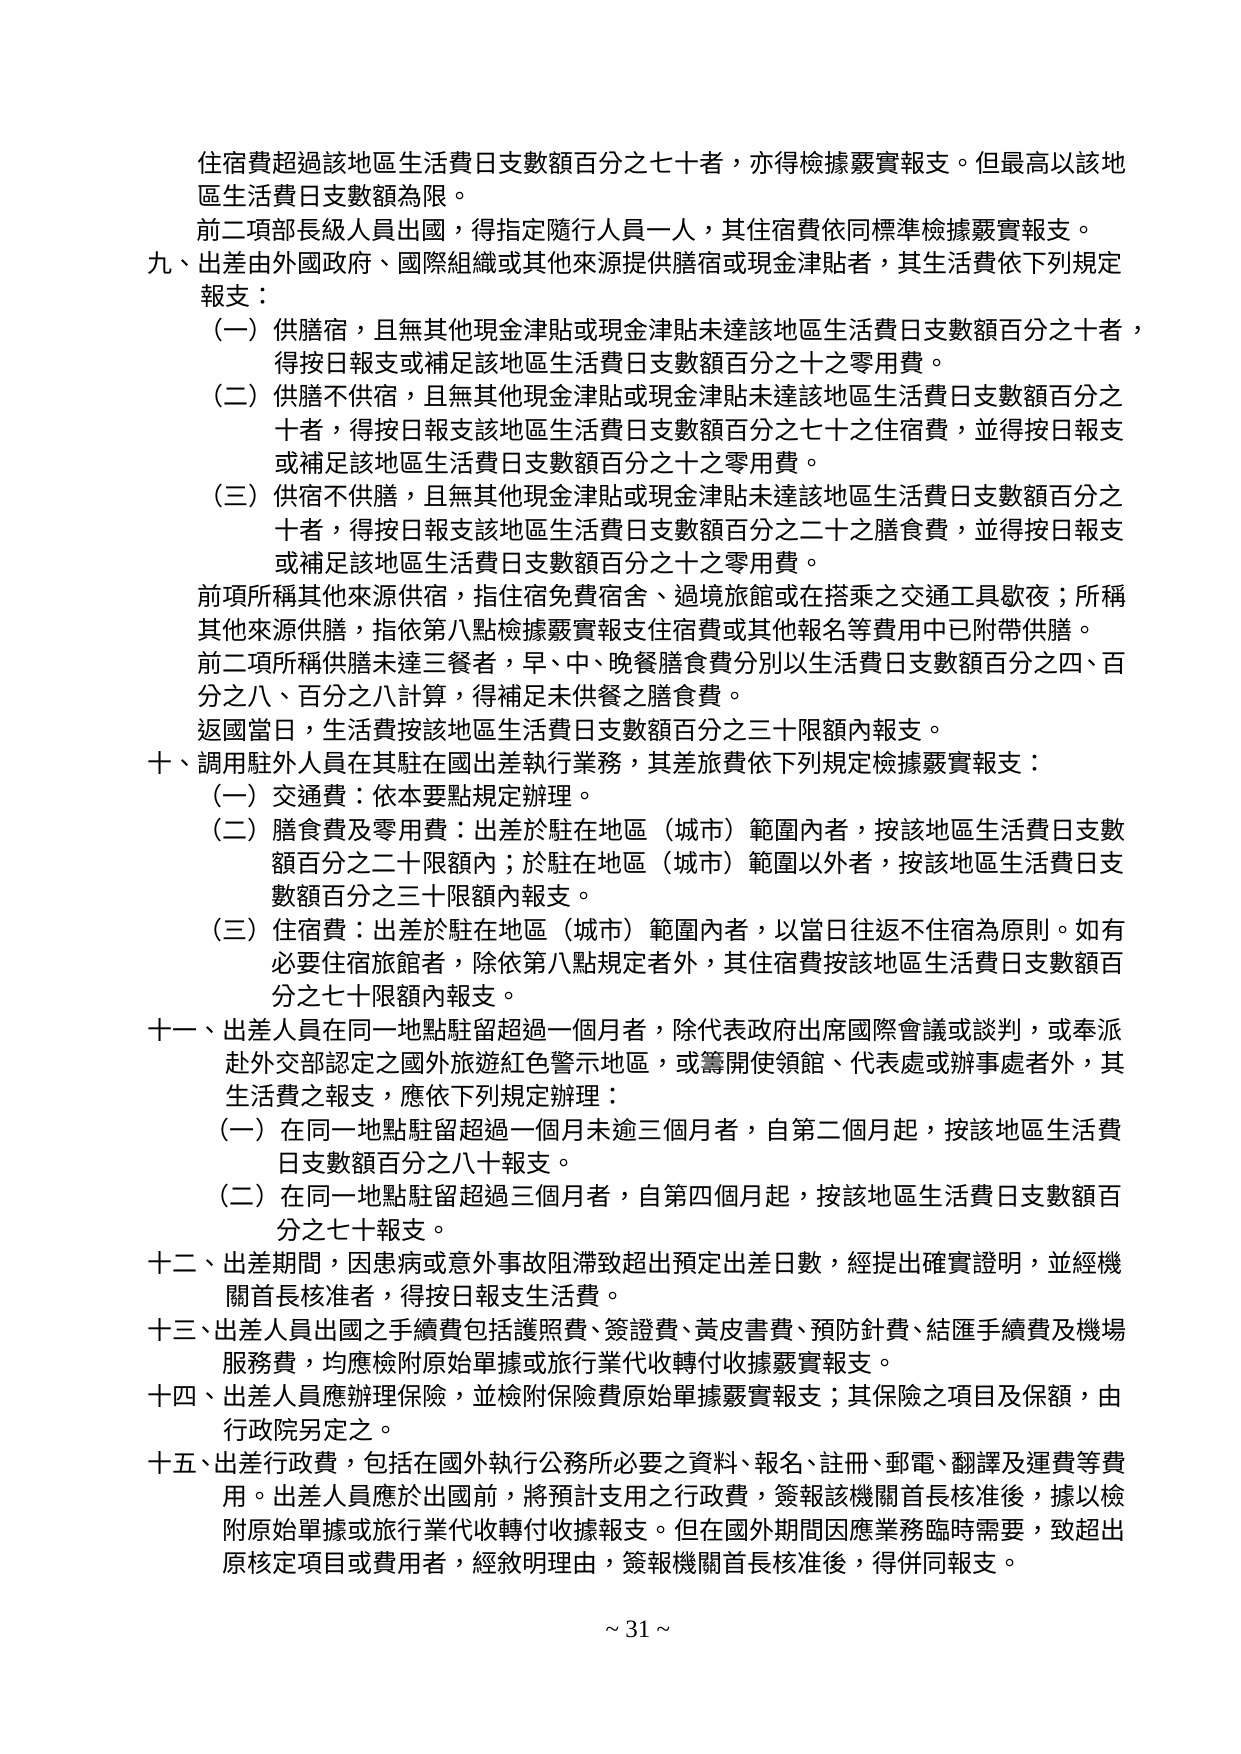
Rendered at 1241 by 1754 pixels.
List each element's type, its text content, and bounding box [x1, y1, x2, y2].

text （三）供宿不供膳，且無其他現金津貼或現金津貼未達該地區生活費日支數額百分之十者，得按日報支該地區生活費日支數額百分之二十之膳食費，並得按日報支或補足該地區生活費日支數額百分之十之零用費。 [198, 479, 1126, 579]
text 返國當日，生活費按該地區生活費日支數額百分之三十限額內報支。 [197, 712, 1126, 746]
text 十三、出差人員出國之手續費包括護照費、簽證費、黃皮書費、預防針費、結匯手續費及機場服務費，均應檢附原始單據或旅行業代收轉付收據覈實報支。 [148, 1312, 1126, 1379]
text 前二項所稱供膳未達三餐者，早、中、晚餐膳食費分別以生活費日支數額百分之四、百分之八、百分之八計算，得補足未供餐之膳食費。 [197, 646, 1126, 712]
text 十、調用駐外人員在其駐在國出差執行業務，其差旅費依下列規定檢據覈實報支： [148, 746, 1126, 779]
text 前二項部長級人員出國，得指定隨行人員一人，其住宿費依同標準檢據覈實報支。 [196, 212, 1126, 246]
text （一）交通費：依本要點規定辦理。 [197, 779, 1126, 812]
text （一）在同一地點駐留超過一個月未逾三個月者，自第二個月起，按該地區生活費日支數額百分之八十報支。 [204, 1112, 1126, 1179]
text 十四、出差人員應辦理保險，並檢附保險費原始單據覈實報支；其保險之項目及保額，由行政院另定之。 [148, 1379, 1126, 1446]
text （一）供膳宿，且無其他現金津貼或現金津貼未達該地區生活費日支數額百分之十者，得按日報支或補足該地區生活費日支數額百分之十之零用費。 [198, 312, 1126, 379]
text 十五、出差行政費，包括在國外執行公務所必要之資料、報名、註冊、郵電、翻譯及運費等費用。出差人員應於出國前，將預計支用之行政費，簽報該機關首長核准後，據以檢附原始單據或旅行業代收轉付收據報支。但在國外期間因應業務臨時需要，致超出原核定項目或費用者，經敘明理由，簽報機關首長核准後，得併同報支。 [148, 1446, 1126, 1579]
text 前項所稱其他來源供宿，指住宿免費宿舍、過境旅館或在搭乘之交通工具歇夜；所稱其他來源供膳，指依第八點檢據覈實報支住宿費或其他報名等費用中已附帶供膳。 [197, 579, 1126, 646]
text 十一、出差人員在同一地點駐留超過一個月者，除代表政府出席國際會議或談判，或奉派赴外交部認定之國外旅遊紅色警示地區，或籌開使領館、代表處或辦事處者外，其生活費之報支，應依下列規定辦理： [148, 1012, 1126, 1112]
text 十二、出差期間，因患病或意外事故阻滯致超出預定出差日數，經提出確實證明，並經機關首長核准者，得按日報支生活費。 [148, 1246, 1126, 1312]
text 住宿費超過該地區生活費日支數額百分之七十者，亦得檢據覈實報支。但最高以該地區生活費日支數額為限。 [197, 146, 1126, 212]
text （三）住宿費：出差於駐在地區（城市）範圍內者，以當日往返不住宿為原則。如有必要住宿旅館者，除依第八點規定者外，其住宿費按該地區生活費日支數額百分之七十限額內報支。 [197, 912, 1126, 1012]
text （二）供膳不供宿，且無其他現金津貼或現金津貼未達該地區生活費日支數額百分之十者，得按日報支該地區生活費日支數額百分之七十之住宿費，並得按日報支或補足該地區生活費日支數額百分之十之零用費。 [198, 379, 1126, 479]
text （二）膳食費及零用費：出差於駐在地區（城市）範圍內者，按該地區生活費日支數額百分之二十限額內；於駐在地區（城市）範圍以外者，按該地區生活費日支數額百分之三十限額內報支。 [197, 812, 1126, 912]
text （二）在同一地點駐留超過三個月者，自第四個月起，按該地區生活費日支數額百分之七十報支。 [204, 1179, 1126, 1246]
text 九、出差由外國政府、國際組織或其他來源提供膳宿或現金津貼者，其生活費依下列規定報支： [148, 246, 1126, 312]
